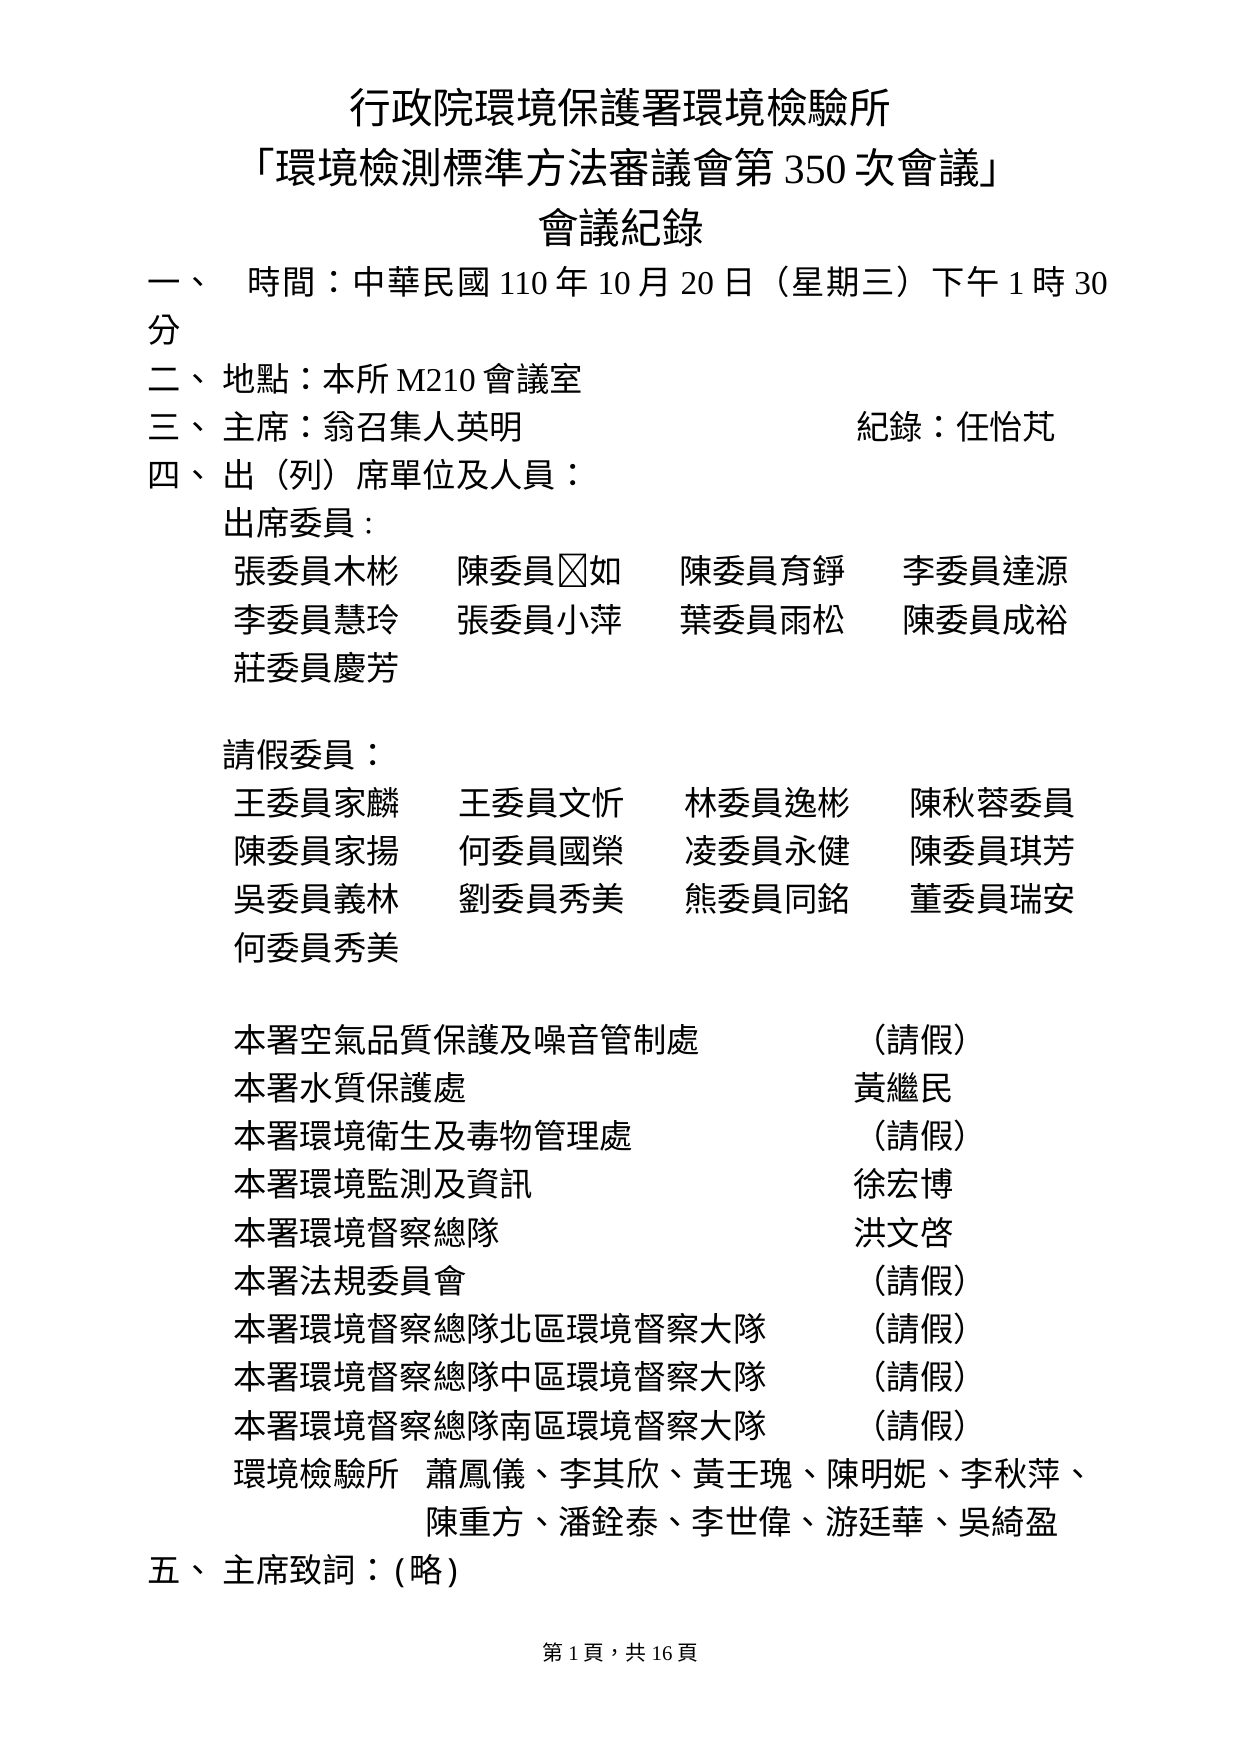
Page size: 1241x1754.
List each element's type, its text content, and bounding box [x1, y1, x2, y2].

table_cell [447, 921, 673, 975]
table_cell 徐宏博 [842, 1158, 1107, 1206]
list 地點：本所M210會議室 [148, 352, 1092, 401]
table_cell （請假） [842, 1303, 1107, 1351]
table_cell 劉委員秀美 [447, 873, 673, 921]
table_cell 本署環境督察總隊中區環境督察大隊 [222, 1351, 842, 1399]
table_header 陳秋蓉委員 [898, 777, 1114, 825]
table_header 張委員木彬 [222, 545, 444, 593]
table_cell [891, 642, 1114, 690]
text 「環境檢測標準方法審議會第350次會議」 [15, 135, 1240, 196]
table_cell 洪文啓 [842, 1206, 1107, 1255]
table_cell （請假） [842, 1255, 1107, 1303]
table_header 林委員逸彬 [673, 777, 898, 825]
table_cell 凌委員永健 [673, 825, 898, 873]
table_cell 熊委員同銘 [673, 873, 898, 921]
table_cell 葉委員雨松 [668, 594, 891, 642]
list 時間：中華民國110年10月20日（星期三）下午1時30分 [148, 256, 1107, 352]
table_header 本署空氣品質保護及噪音管制處 [222, 1014, 842, 1062]
list 主席：翁召集人英明 紀錄：任怡芃 [148, 401, 1092, 449]
table_header 陳委員𡡶如 [445, 545, 668, 593]
table_cell 莊委員慶芳 [222, 642, 444, 690]
table_cell 何委員秀美 [222, 921, 447, 975]
text 會議紀錄 [148, 196, 1092, 256]
table_header （請假） [842, 1014, 1107, 1062]
table_cell （請假） [842, 1110, 1107, 1158]
table_cell [898, 921, 1114, 975]
table_cell （請假） [842, 1351, 1107, 1399]
list 出（列）席單位及人員： [148, 449, 1092, 497]
table_cell 董委員瑞安 [898, 873, 1114, 921]
table_cell 何委員國榮 [447, 825, 673, 873]
table_header 王委員文忻 [447, 777, 673, 825]
table_cell [668, 642, 891, 690]
table_cell 本署環境督察總隊南區環境督察大隊 [222, 1399, 842, 1448]
table_cell [445, 642, 668, 690]
text 出席委員： [223, 497, 1092, 545]
table_cell 本署環境衛生及毒物管理處 [222, 1110, 842, 1158]
table_cell 本署環境督察總隊 [222, 1206, 842, 1255]
table_cell 本署環境督察總隊北區環境督察大隊 [222, 1303, 842, 1351]
list 主席致詞：(略) [148, 1544, 1092, 1592]
table_cell 本署水質保護處 [222, 1062, 842, 1110]
table_cell 本署環境監測及資訊 [222, 1158, 842, 1206]
table_cell 吳委員義林 [222, 873, 447, 921]
table_header 李委員達源 [891, 545, 1114, 593]
table_cell 張委員小萍 [445, 594, 668, 642]
table_cell 陳委員成裕 [891, 594, 1114, 642]
table_cell （請假） [842, 1399, 1107, 1448]
table_header 陳委員育錚 [668, 545, 891, 593]
table_cell 蕭鳳儀、李其欣、黃壬瑰、陳明妮、李秋萍、陳重方、潘銓泰、李世偉、游廷華、吳綺盈 [414, 1448, 1107, 1544]
table_cell 陳委員琪芳 [898, 825, 1114, 873]
text 請假委員： [223, 728, 1092, 777]
table_cell 黃繼民 [842, 1062, 1107, 1110]
table_cell [673, 921, 898, 975]
table_header 王委員家麟 [222, 777, 447, 825]
table_cell 陳委員家揚 [222, 825, 447, 873]
table_cell 李委員慧玲 [222, 594, 444, 642]
text 行政院環境保護署環境檢驗所 [148, 75, 1092, 135]
table_cell 環境檢驗所 [222, 1448, 413, 1544]
table_cell 本署法規委員會 [222, 1255, 842, 1303]
